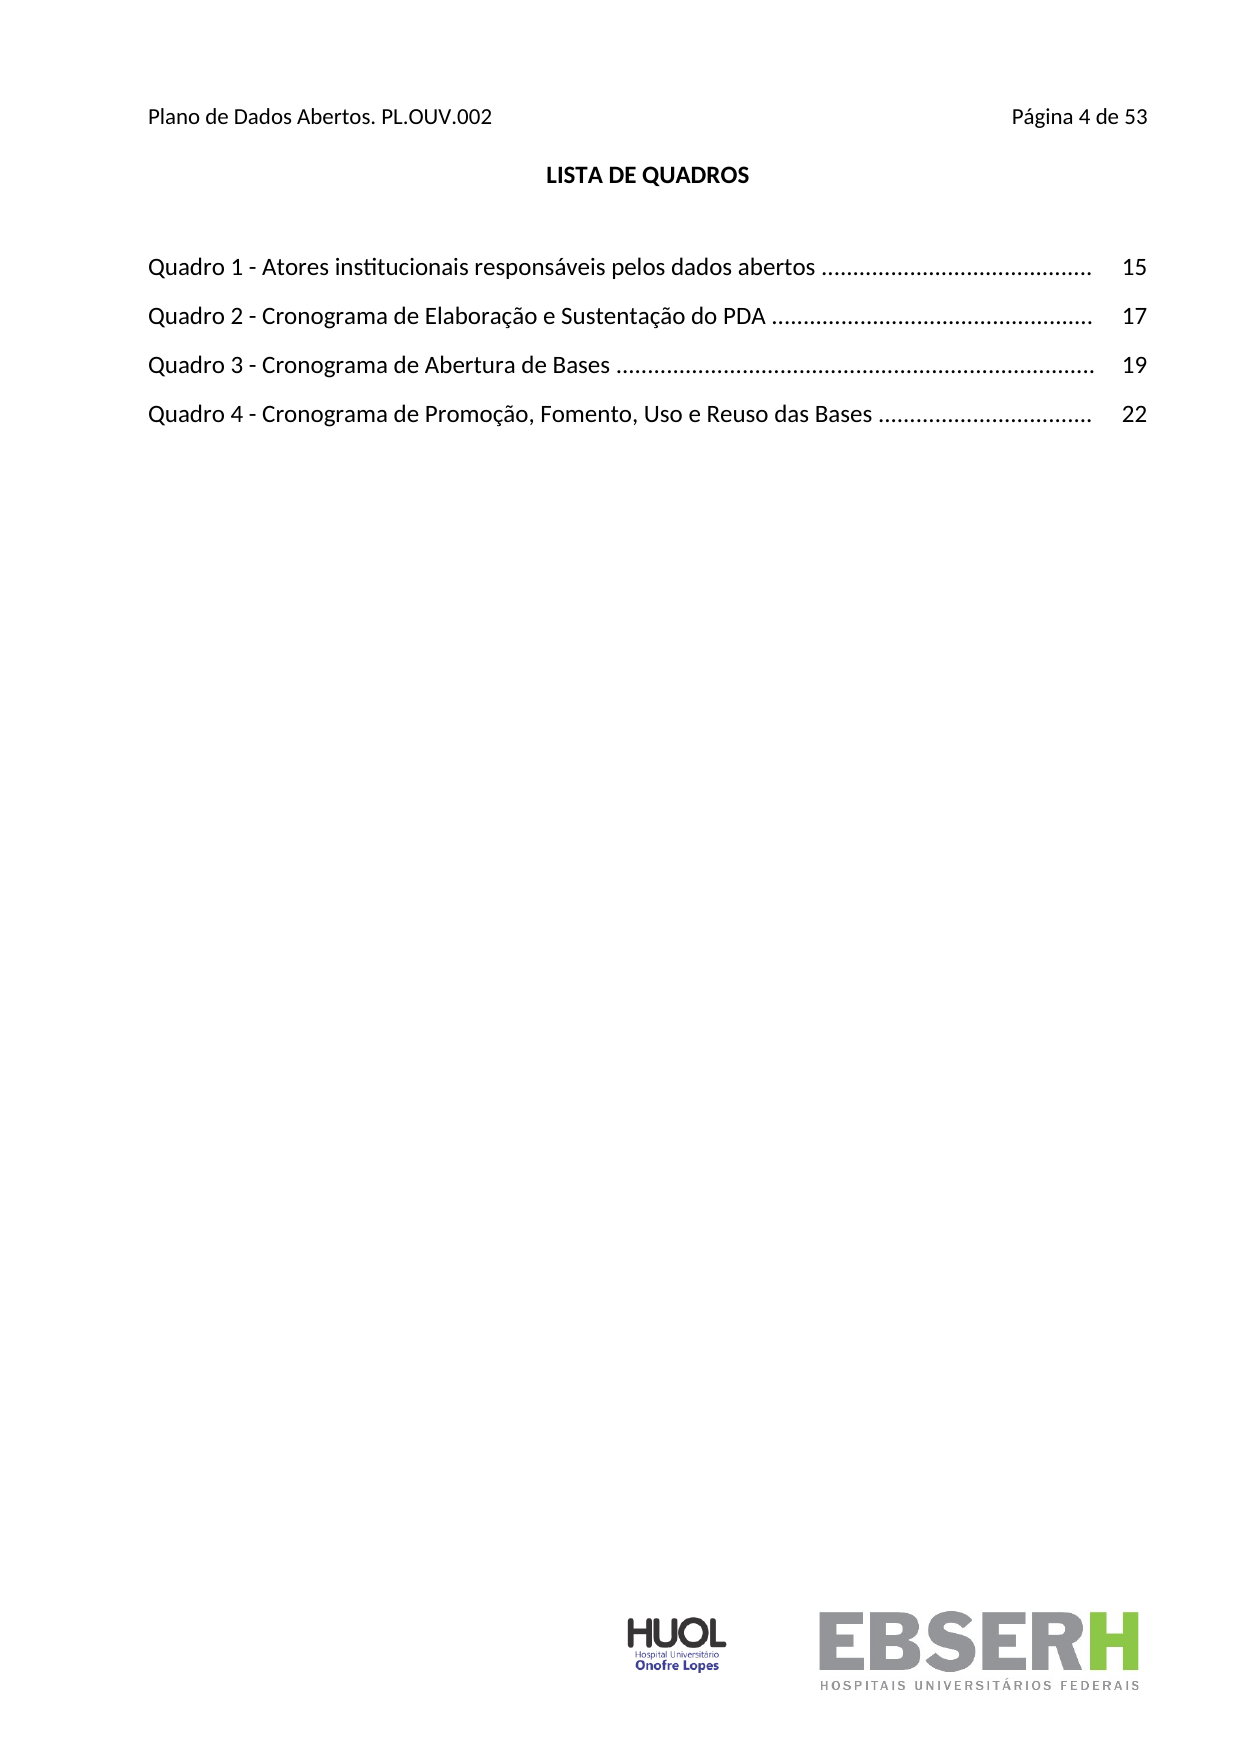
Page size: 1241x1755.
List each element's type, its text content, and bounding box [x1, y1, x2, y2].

subtitle LISTA DE QUADROS [220, 159, 1081, 190]
text Quadro 3 - Cronograma de Abertura de Bases ............................................................................ 19 [148, 349, 1153, 380]
text Quadro 4 - Cronograma de Promoção, Fomento, Uso e Reuso das Bases .................................. 22 [148, 398, 1153, 429]
text Quadro 1 - Atores institucionais responsáveis pelos dados abertos ........................................... 15 [148, 251, 1153, 282]
text Quadro 2 - Cronograma de Elaboração e Sustentação do PDA ................................................... 17 [148, 300, 1153, 331]
